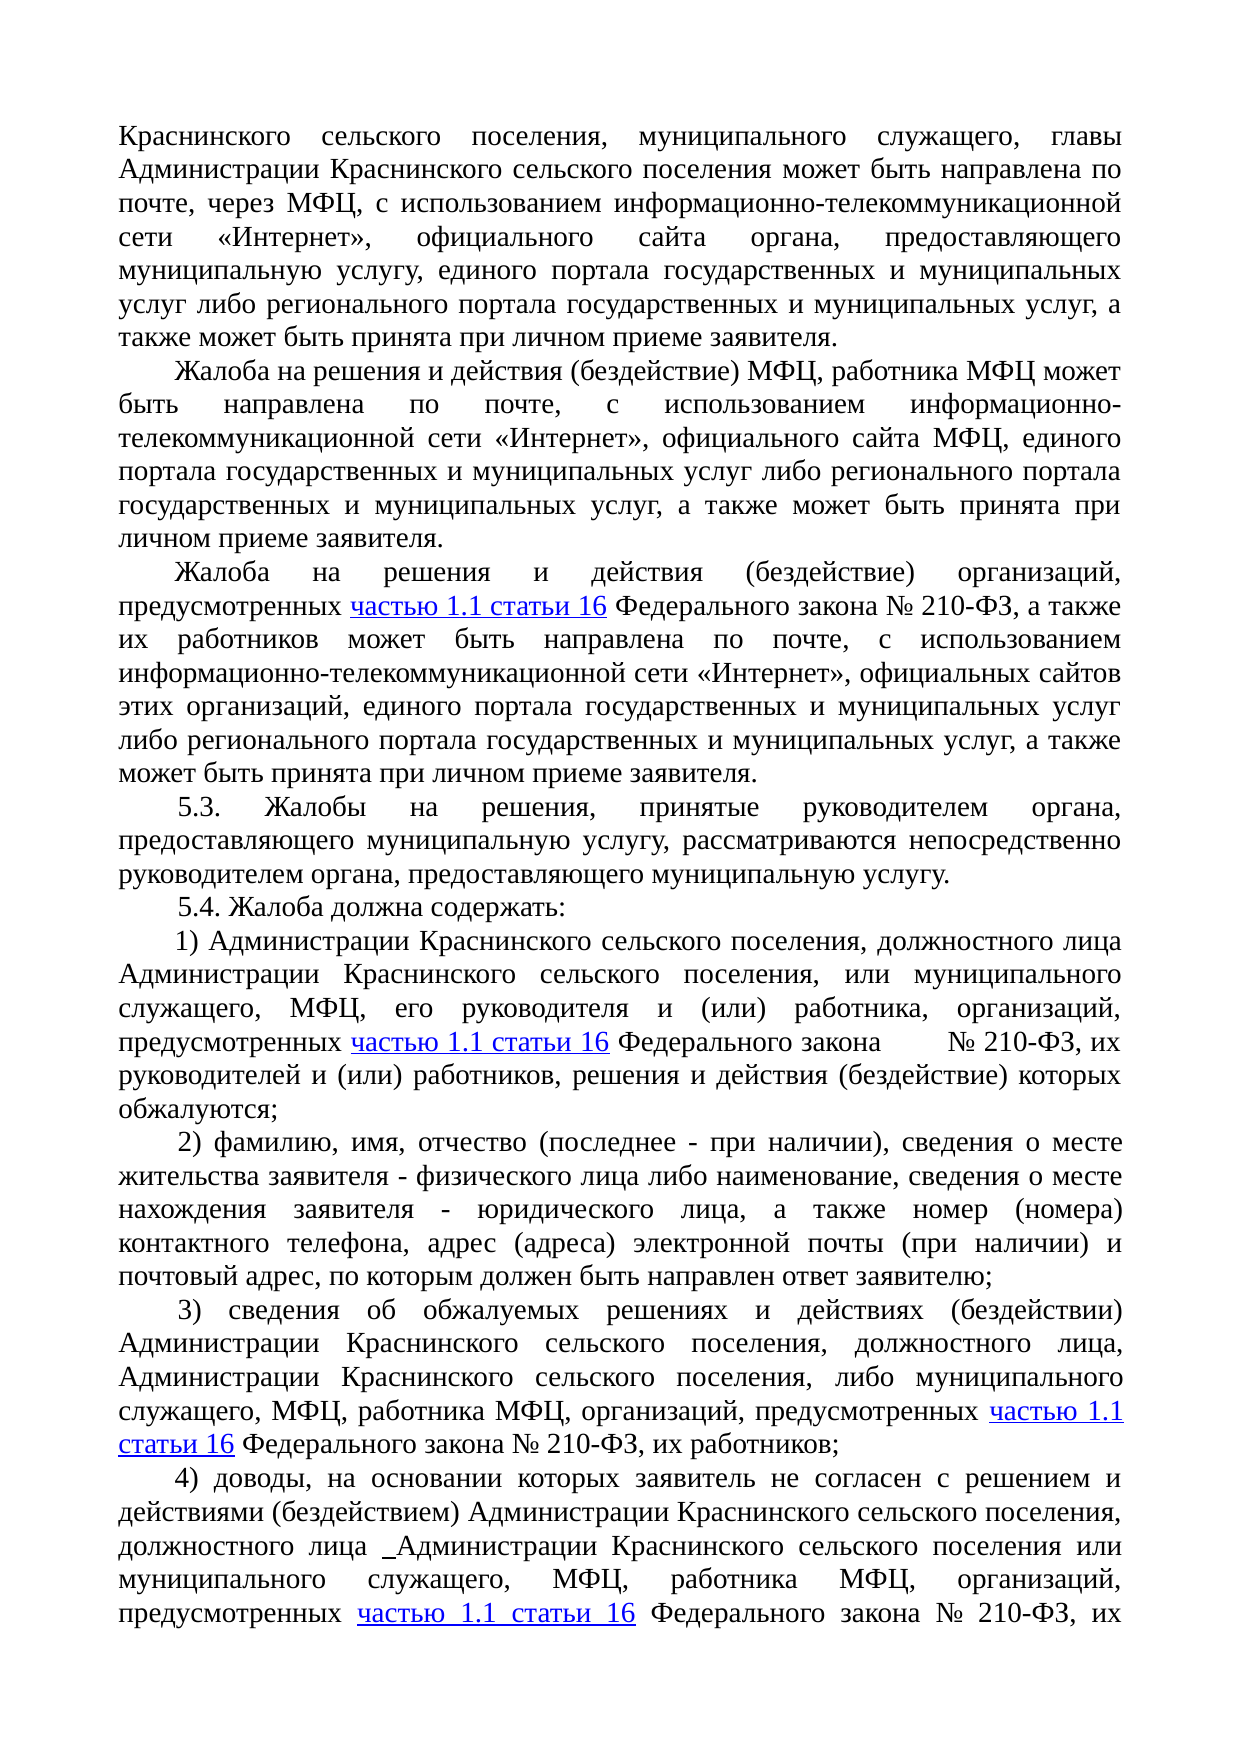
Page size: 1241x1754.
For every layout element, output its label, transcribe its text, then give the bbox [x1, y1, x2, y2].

text 3) сведения об обжалуемых решениях и действиях (бездействии) Администрации Краснинского сельского поселения, должностного лица, Администрации Краснинского сельского поселения, либо муниципального служащего, МФЦ, работника МФЦ, организаций, предусмотренных частью 1.1 статьи 16 Федерального закона № 210-ФЗ, их работников; [118, 1292, 1124, 1460]
text Жалоба на решения и действия (бездействие) организаций, предусмотренных частью 1.1 статьи 16 Федерального закона № 210-ФЗ, а также их работников может быть направлена по почте, с использованием информационно-телекоммуникационной сети «Интернет», официальных сайтов этих организаций, единого портала государственных и муниципальных услуг либо регионального портала государственных и муниципальных услуг, а также может быть принята при личном приеме заявителя. [118, 554, 1122, 789]
text 5.3. Жалобы на решения, принятые руководителем органа, предоставляющего муниципальную услугу, рассматриваются непосредственно руководителем органа, предоставляющего муниципальную услугу. [118, 789, 1122, 889]
text 1) Администрации Краснинского сельского поселения, должностного лица Администрации Краснинского сельского поселения, или муниципального служащего, МФЦ, его руководителя и (или) работника, организаций, предусмотренных частью 1.1 статьи 16 Федерального закона № 210-ФЗ, их руководителей и (или) работников, решения и действия (бездействие) которых обжалуются; [118, 923, 1122, 1124]
text 5.4. Жалоба должна содержать: [118, 889, 1124, 923]
text Краснинского сельского поселения, муниципального служащего, главы Администрации Краснинского сельского поселения может быть направлена по почте, через МФЦ, с использованием информационно-телекоммуникационной сети «Интернет», официального сайта органа, предоставляющего муниципальную услугу, единого портала государственных и муниципальных услуг либо регионального портала государственных и муниципальных услуг, а также может быть принята при личном приеме заявителя. [118, 118, 1122, 353]
text 2) фамилию, имя, отчество (последнее - при наличии), сведения о месте жительства заявителя - физического лица либо наименование, сведения о месте нахождения заявителя - юридического лица, а также номер (номера) контактного телефона, адрес (адреса) электронной почты (при наличии) и почтовый адрес, по которым должен быть направлен ответ заявителю; [118, 1124, 1124, 1292]
text 4) доводы, на основании которых заявитель не согласен с решением и действиями (бездействием) Администрации Краснинского сельского поселения, должностного лица Администрации Краснинского сельского поселения или муниципального служащего, МФЦ, работника МФЦ, организаций, предусмотренных частью 1.1 статьи 16 Федерального закона № 210-ФЗ, их [118, 1460, 1122, 1629]
text Жалоба на решения и действия (бездействие) МФЦ, работника МФЦ может быть направлена по почте, с использованием информационно-телекоммуникационной сети «Интернет», официального сайта МФЦ, единого портала государственных и муниципальных услуг либо регионального портала государственных и муниципальных услуг, а также может быть принята при личном приеме заявителя. [118, 353, 1122, 554]
